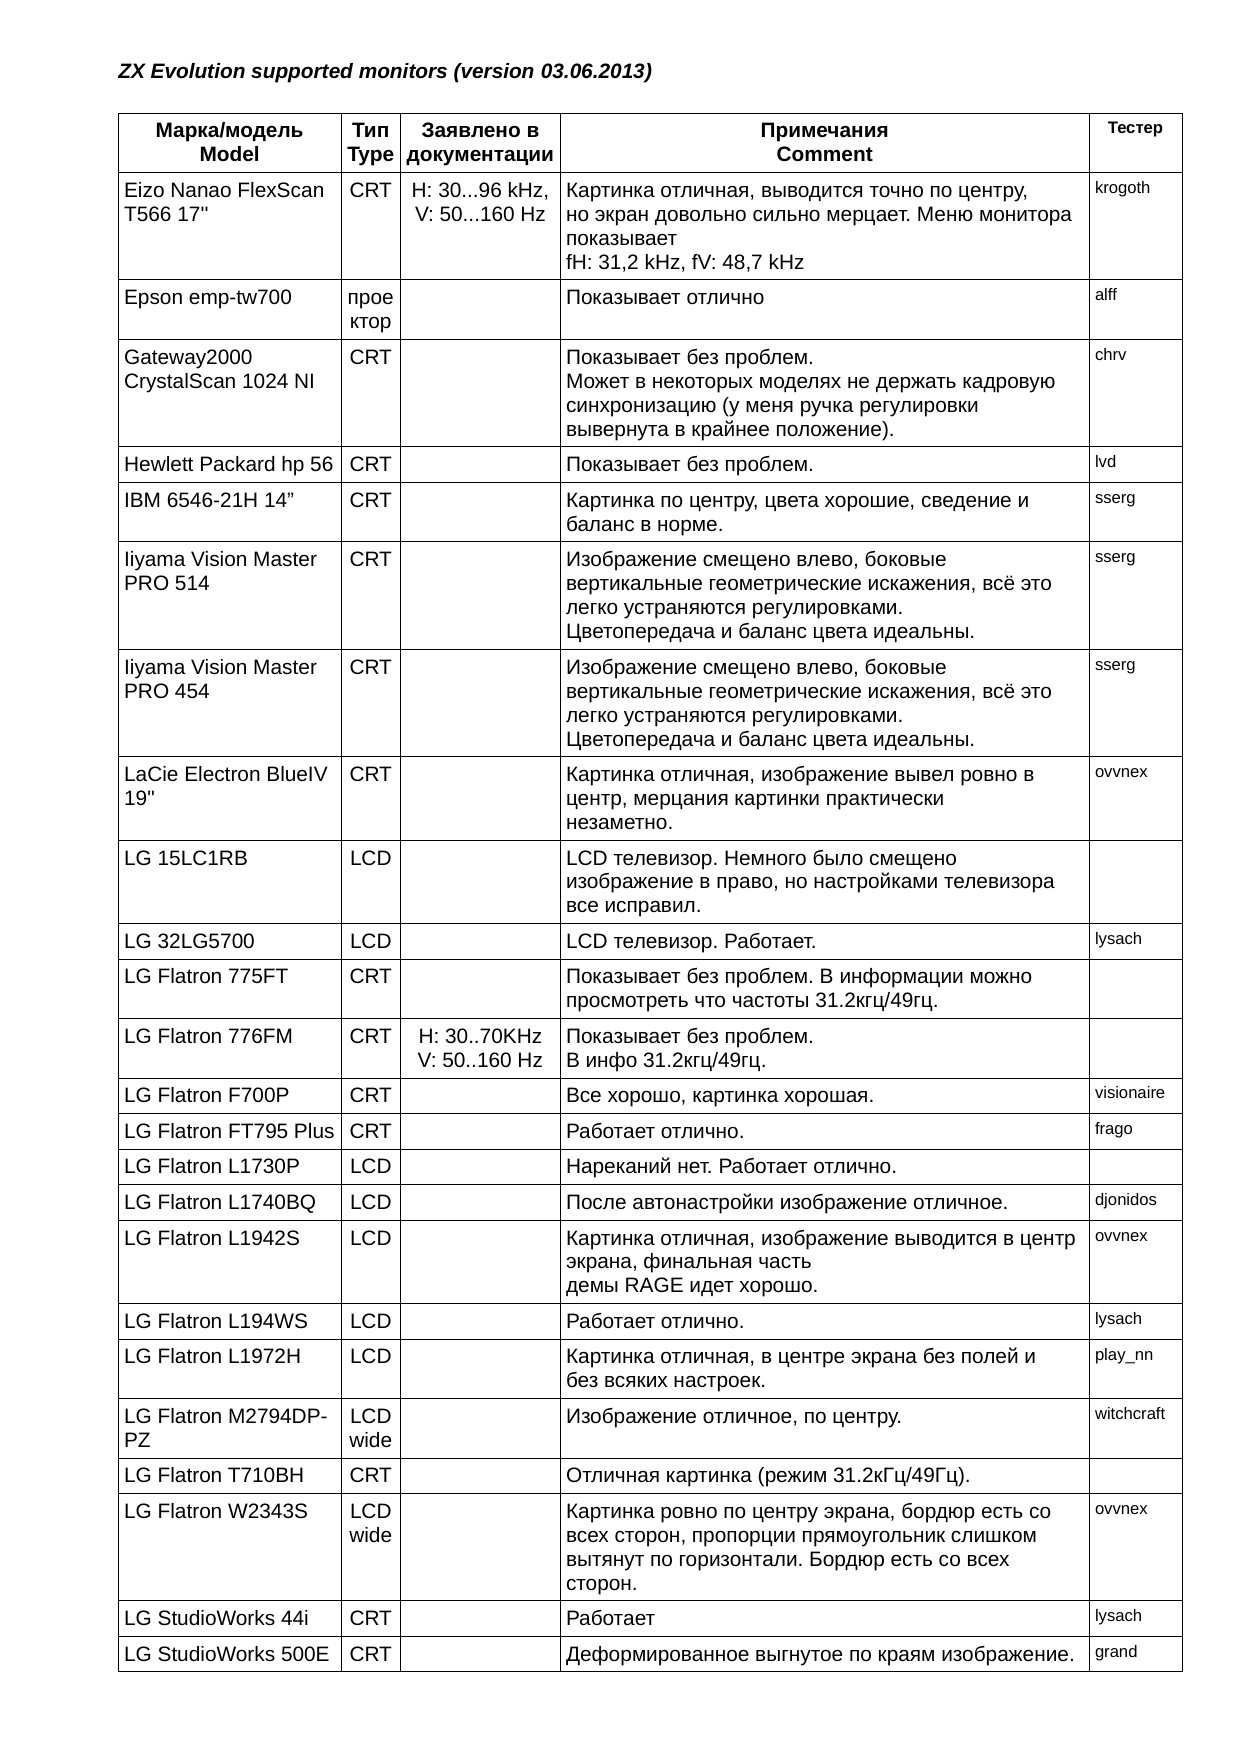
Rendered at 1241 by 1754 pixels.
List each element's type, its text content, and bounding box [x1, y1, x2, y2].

table_cell sserg [1090, 483, 1182, 541]
table_cell LG Flatron L194WS [119, 1304, 341, 1338]
table_cell [401, 650, 560, 756]
table_cell IBM 6546-21H 14” [119, 483, 341, 541]
table_cell CRT [342, 340, 400, 446]
table_cell LCD [342, 924, 400, 958]
table_cell [401, 841, 560, 923]
table_cell LCD [342, 1304, 400, 1338]
table_cell Картинка отличная, выводится точно по центру, но экран довольно сильно мерцает. Меню монитора показывает fH: 31,2 kHz, fV: 48,7 kHz [561, 173, 1089, 279]
table_cell Epson emp-tw700 [119, 280, 341, 339]
table_cell krogoth [1090, 173, 1182, 279]
table_cell Iiyama Vision Master PRO 514 [119, 542, 341, 649]
table_cell Картинка отличная, в центре экрана без полей и без всяких настроек. [561, 1340, 1089, 1398]
table_cell CRT [342, 1079, 400, 1113]
table_cell Показывает без проблем. [561, 447, 1089, 482]
table_cell Работает отлично. [561, 1114, 1089, 1148]
table_cell LG Flatron M2794DP-PZ [119, 1399, 341, 1457]
table_cell LG Flatron 775FT [119, 960, 341, 1018]
table_cell [401, 1221, 560, 1303]
table_cell LG Flatron L1942S [119, 1221, 341, 1303]
table_cell Изображение отличное, по центру. [561, 1399, 1089, 1457]
table_cell [401, 340, 560, 446]
table_cell LG Flatron L1730P [119, 1150, 341, 1184]
table_cell LG StudioWorks 44i [119, 1601, 341, 1636]
table_cell sserg [1090, 542, 1182, 649]
table_cell djonidos [1090, 1185, 1182, 1219]
table_header Марка/модель Model [119, 114, 341, 172]
table_cell ovvnex [1090, 1494, 1182, 1600]
table_cell lysach [1090, 1304, 1182, 1338]
table_cell [401, 280, 560, 339]
table_cell [1090, 1019, 1182, 1077]
table_cell Изображение смещено влево, боковые вертикальные геометрические искажения, всё это легко устраняются регулировками. Цветопередача и баланс цвета идеальны. [561, 542, 1089, 649]
table_cell CRT [342, 542, 400, 649]
table_cell [401, 1637, 560, 1671]
table_cell ovvnex [1090, 1221, 1182, 1303]
table_cell [401, 1079, 560, 1113]
table_cell Все хорошо, картинка хорошая. [561, 1079, 1089, 1113]
table_cell Показывает отлично [561, 280, 1089, 339]
table_cell frago [1090, 1114, 1182, 1148]
table_cell CRT [342, 1601, 400, 1636]
table_cell [401, 1494, 560, 1600]
table_cell [1090, 841, 1182, 923]
table_cell Показывает без проблем. Может в некоторых моделях не держать кадровую синхронизацию (у меня ручка регулировки вывернута в крайнее положение). [561, 340, 1089, 446]
table_cell Картинка ровно по центру экрана, бордюр есть со всех сторон, пропорции прямоугольник слишком вытянут по горизонтали. Бордюр есть со всех сторон. [561, 1494, 1089, 1600]
table_cell [401, 1304, 560, 1338]
table_cell CRT [342, 1019, 400, 1077]
table_cell [401, 447, 560, 482]
table_cell LG Flatron T710BH [119, 1459, 341, 1493]
table_cell CRT [342, 447, 400, 482]
table_cell [401, 1399, 560, 1457]
table_cell LCD [342, 1340, 400, 1398]
table_cell CRT [342, 1459, 400, 1493]
table_cell lysach [1090, 924, 1182, 958]
table_cell LG Flatron L1972H [119, 1340, 341, 1398]
table_cell [401, 1601, 560, 1636]
table_cell LG Flatron L1740BQ [119, 1185, 341, 1219]
table_cell LG 32LG5700 [119, 924, 341, 958]
table_cell LG Flatron FT795 Plus [119, 1114, 341, 1148]
table_cell Работает отлично. [561, 1304, 1089, 1338]
table_cell Eizo Nanao FlexScan T566 17'' [119, 173, 341, 279]
table_cell LCD телевизор. Немного было смещено изображение в право, но настройками телевизора все исправил. [561, 841, 1089, 923]
table_cell [401, 924, 560, 958]
table_cell [401, 483, 560, 541]
table_cell [1090, 1150, 1182, 1184]
table_cell LCD [342, 1150, 400, 1184]
table_cell Деформированное выгнутое по краям изображение. [561, 1637, 1089, 1671]
table_cell [401, 1185, 560, 1219]
table_cell LG Flatron W2343S [119, 1494, 341, 1600]
table_cell ovvnex [1090, 757, 1182, 839]
table_cell sserg [1090, 650, 1182, 756]
table_cell LG Flatron F700P [119, 1079, 341, 1113]
table_cell CRT [342, 1637, 400, 1671]
table_cell H: 30...96 kHz, V: 50...160 Hz [401, 173, 560, 279]
table_cell Картинка отличная, изображение вывел ровно в центр, мерцания картинки практически незаметно. [561, 757, 1089, 839]
table_cell [401, 542, 560, 649]
table_cell Gateway2000 CrystalScan 1024 NI [119, 340, 341, 446]
table_cell Отличная картинка (режим 31.2кГц/49Гц). [561, 1459, 1089, 1493]
table_cell [401, 1150, 560, 1184]
table_cell LCD wide [342, 1399, 400, 1457]
table_cell После автонастройки изображение отличное. [561, 1185, 1089, 1219]
table_cell chrv [1090, 340, 1182, 446]
table_cell LCD [342, 1185, 400, 1219]
table_cell LG 15LC1RB [119, 841, 341, 923]
table_cell LCD телевизор. Работает. [561, 924, 1089, 958]
table_cell Картинка отличная, изображение выводится в центр экрана, финальная часть демы RAGE идет хорошо. [561, 1221, 1089, 1303]
table_cell CRT [342, 173, 400, 279]
table_cell LCD [342, 1221, 400, 1303]
table_cell CRT [342, 483, 400, 541]
table_cell Картинка по центру, цвета хорошие, сведение и баланс в норме. [561, 483, 1089, 541]
table_cell [401, 1114, 560, 1148]
table_cell LG StudioWorks 500E [119, 1637, 341, 1671]
table_cell [401, 1340, 560, 1398]
table_cell LaCie Electron BlueIV 19" [119, 757, 341, 839]
table_cell LCD wide [342, 1494, 400, 1600]
table_cell [1090, 960, 1182, 1018]
table_cell alff [1090, 280, 1182, 339]
table_cell CRT [342, 650, 400, 756]
table_cell grand [1090, 1637, 1182, 1671]
table_cell [401, 1459, 560, 1493]
table_cell [1090, 1459, 1182, 1493]
table_cell lysach [1090, 1601, 1182, 1636]
table_cell проектор [342, 280, 400, 339]
table_cell LG Flatron 776FM [119, 1019, 341, 1077]
table_cell Изображение смещено влево, боковые вертикальные геометрические искажения, всё это легко устраняются регулировками. Цветопередача и баланс цвета идеальны. [561, 650, 1089, 756]
table_cell play_nn [1090, 1340, 1182, 1398]
table_header Тестер [1090, 114, 1182, 172]
table_cell lvd [1090, 447, 1182, 482]
table_cell Нареканий нет. Работает отлично. [561, 1150, 1089, 1184]
table_cell visionaire [1090, 1079, 1182, 1113]
table_header Тип Type [342, 114, 400, 172]
table_header Заявлено в документации [401, 114, 560, 172]
table_cell [401, 960, 560, 1018]
table_cell CRT [342, 757, 400, 839]
table_cell Показывает без проблем. В информации можно просмотреть что частоты 31.2кгц/49гц. [561, 960, 1089, 1018]
table_cell H: 30..70KHz V: 50..160 Hz [401, 1019, 560, 1077]
table_cell witchcraft [1090, 1399, 1182, 1457]
table_cell CRT [342, 960, 400, 1018]
table_cell Работает [561, 1601, 1089, 1636]
table_cell Iiyama Vision Master PRO 454 [119, 650, 341, 756]
table_cell Hewlett Packard hp 56 [119, 447, 341, 482]
table_cell [401, 757, 560, 839]
table_cell CRT [342, 1114, 400, 1148]
table_cell LCD [342, 841, 400, 923]
table_cell Показывает без проблем. В инфо 31.2кгц/49гц. [561, 1019, 1089, 1077]
table_header Примечания Comment [561, 114, 1089, 172]
